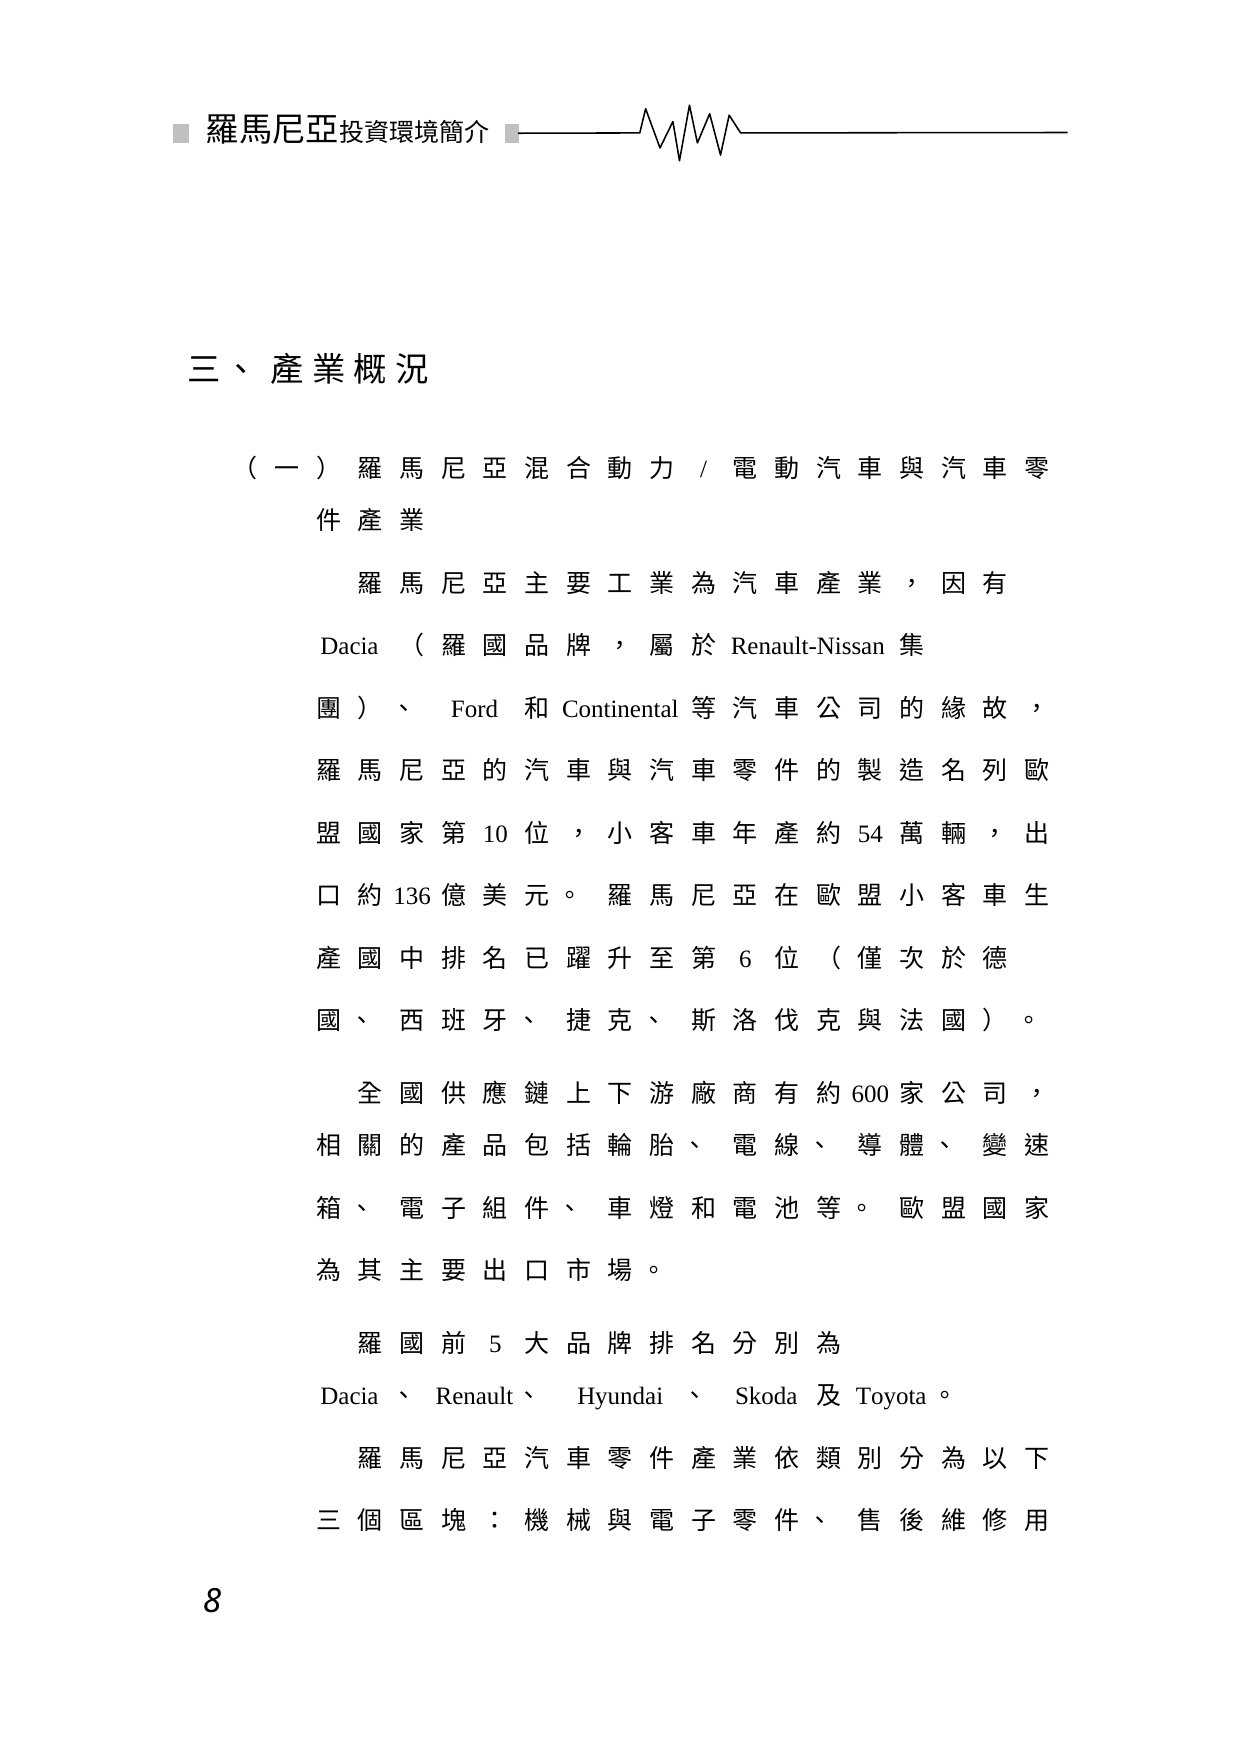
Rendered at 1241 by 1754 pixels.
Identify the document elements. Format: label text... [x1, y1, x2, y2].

text 羅馬尼亞主要工業為汽車產業，因有Dacia（羅國品牌，屬於Renault-Nissan集團）、Ford和Continental等汽車公司的緣故，羅馬尼亞的汽車與汽車零件的製造名列歐盟國家第10位，小客車年產約54萬輛，出口約136億美元。羅馬尼亞在歐盟小客車生產國中排名已躍升至第6位（僅次於德國、西班牙、捷克、斯洛伐克與法國）。 [281, 540, 1058, 1040]
text （一）羅馬尼亞混合動力/電動汽車與汽車零件產業 [207, 415, 1058, 540]
text 羅國前5大品牌排名分別為Dacia、Renault、Hyundai、Skoda及Toyota。 [281, 1290, 1058, 1415]
text 全國供應鏈上下游廠商有約600家公司，相關的產品包括輪胎、電線、導體、變速箱、電子組件、車燈和電池等。歐盟國家為其主要出口市場。 [281, 1040, 1058, 1290]
text 三、產業概況 [183, 326, 1058, 388]
text 羅馬尼亞汽車零件產業依類別分為以下三個區塊：機械與電子零件、售後維修用 [281, 1415, 1058, 1540]
